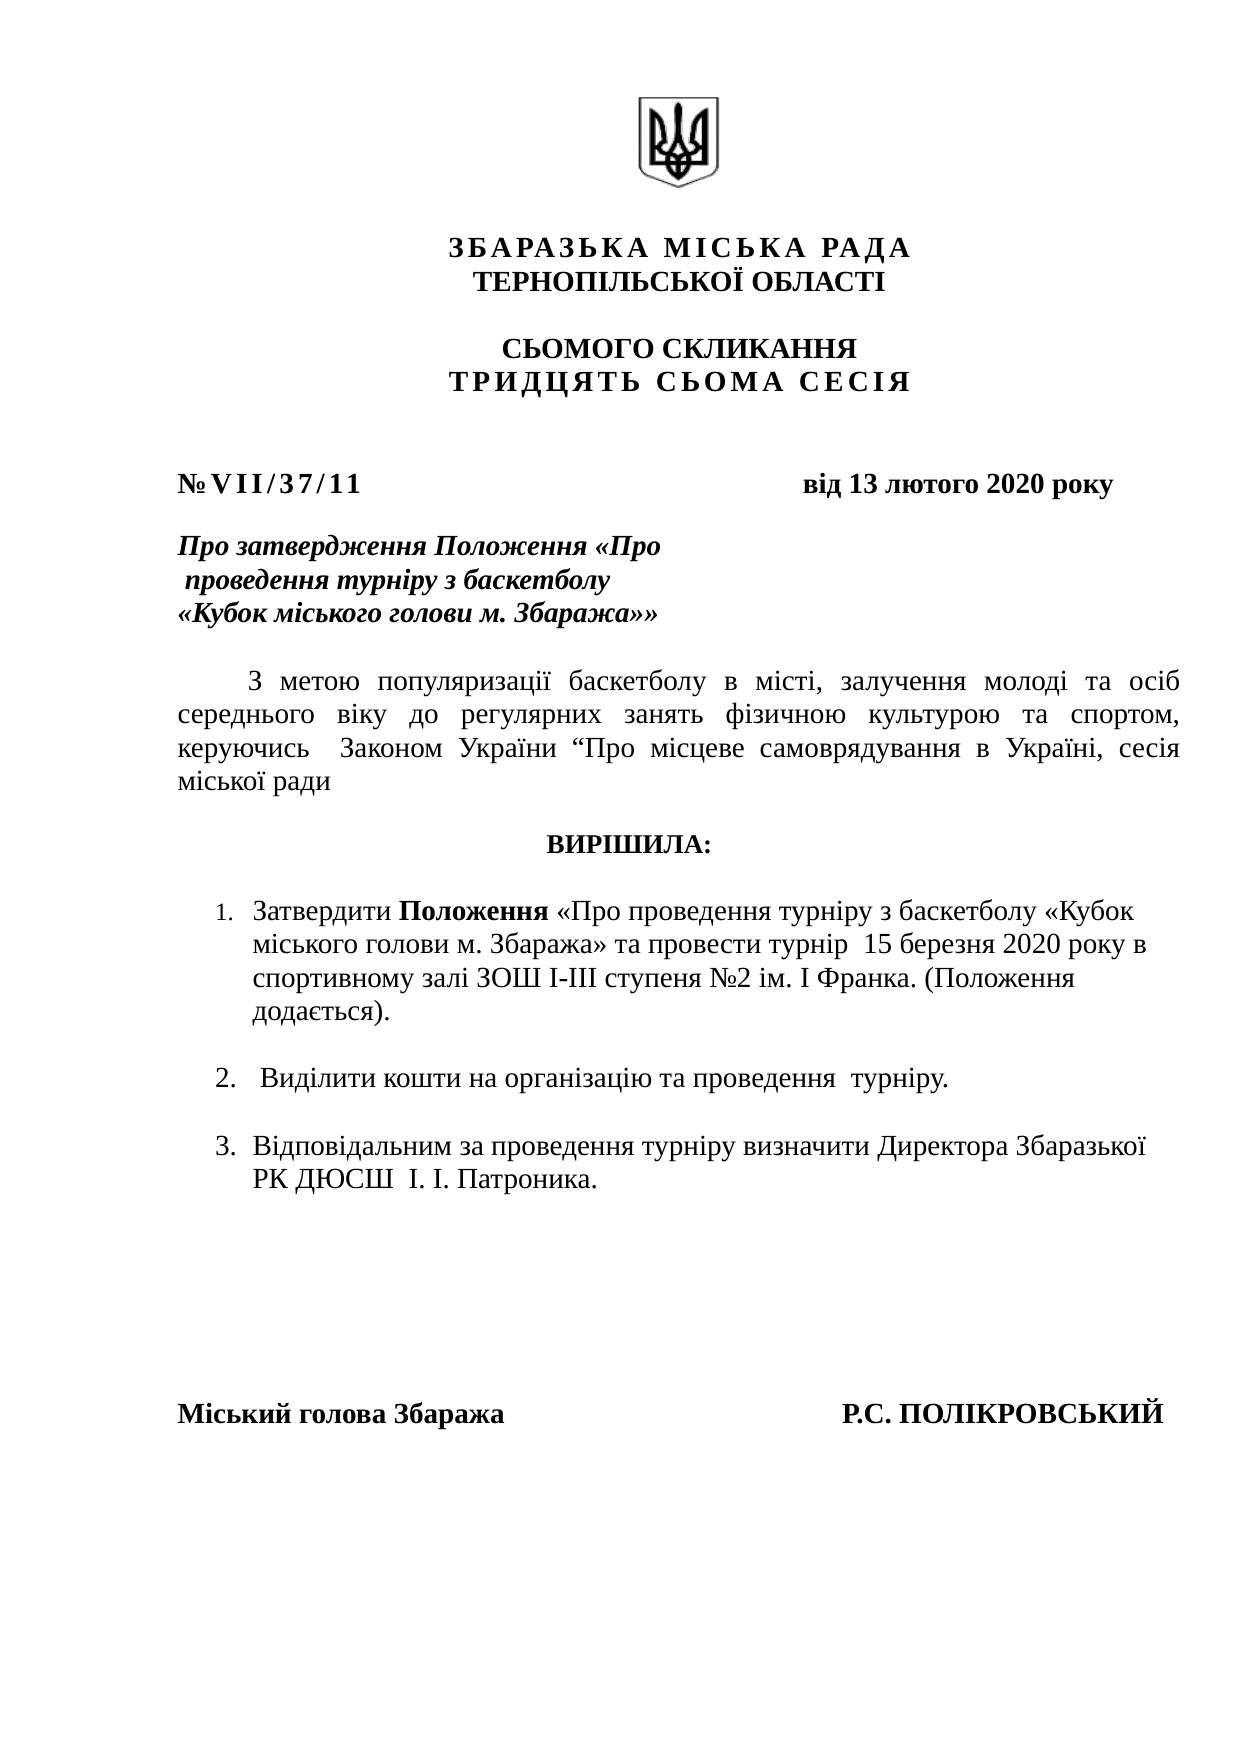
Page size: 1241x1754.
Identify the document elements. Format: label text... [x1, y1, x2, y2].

text ТЕРНОПІЛЬСЬКОЇ ОБЛАСТІ [177, 264, 1181, 297]
text тридцять сьома сесія [177, 364, 1181, 398]
text «Кубок міського голови м. Збаража»» [177, 595, 1181, 629]
picture [631, 94, 727, 191]
text проведення турніру з баскетболу [177, 562, 1181, 595]
text З метою популяризації баскетболу в місті, залучення молоді та осіб середнього віку до регулярних занять фізичною культурою та спортом, керуючись Законом України “Про місцеве самоврядування в Україні, сесія міської ради [177, 663, 1181, 797]
list Відповідальним за проведення турніру визначити Директора Збаразької РК ДЮСШ І. І. Патроника. [215, 1128, 1181, 1195]
text СЬОМОГО СКЛИКАННЯ [177, 331, 1181, 364]
text №Vіі/37/11 від 13 лютого 2020 року [177, 466, 1181, 499]
list Затвердити Положення «Про проведення турніру з баскетболу «Кубок міського голови м. Збаража» та провести турнір 15 березня 2020 року в спортивному залі ЗОШ І-ІІІ ступеня №2 ім. І Франка. (Положення додається). [215, 893, 1181, 1027]
text Міський голова Збаража Р.С. ПОЛІКРОВСЬКИЙ [177, 1396, 1181, 1429]
text ЗБАРАЗЬКА МІСЬКА РАДА [177, 230, 1181, 264]
list Виділити кошти на організацію та проведення турніру. [215, 1061, 1181, 1094]
text Про затвердження Положення «Про [177, 528, 1181, 562]
text ВИРІШИЛА: [177, 828, 1181, 859]
